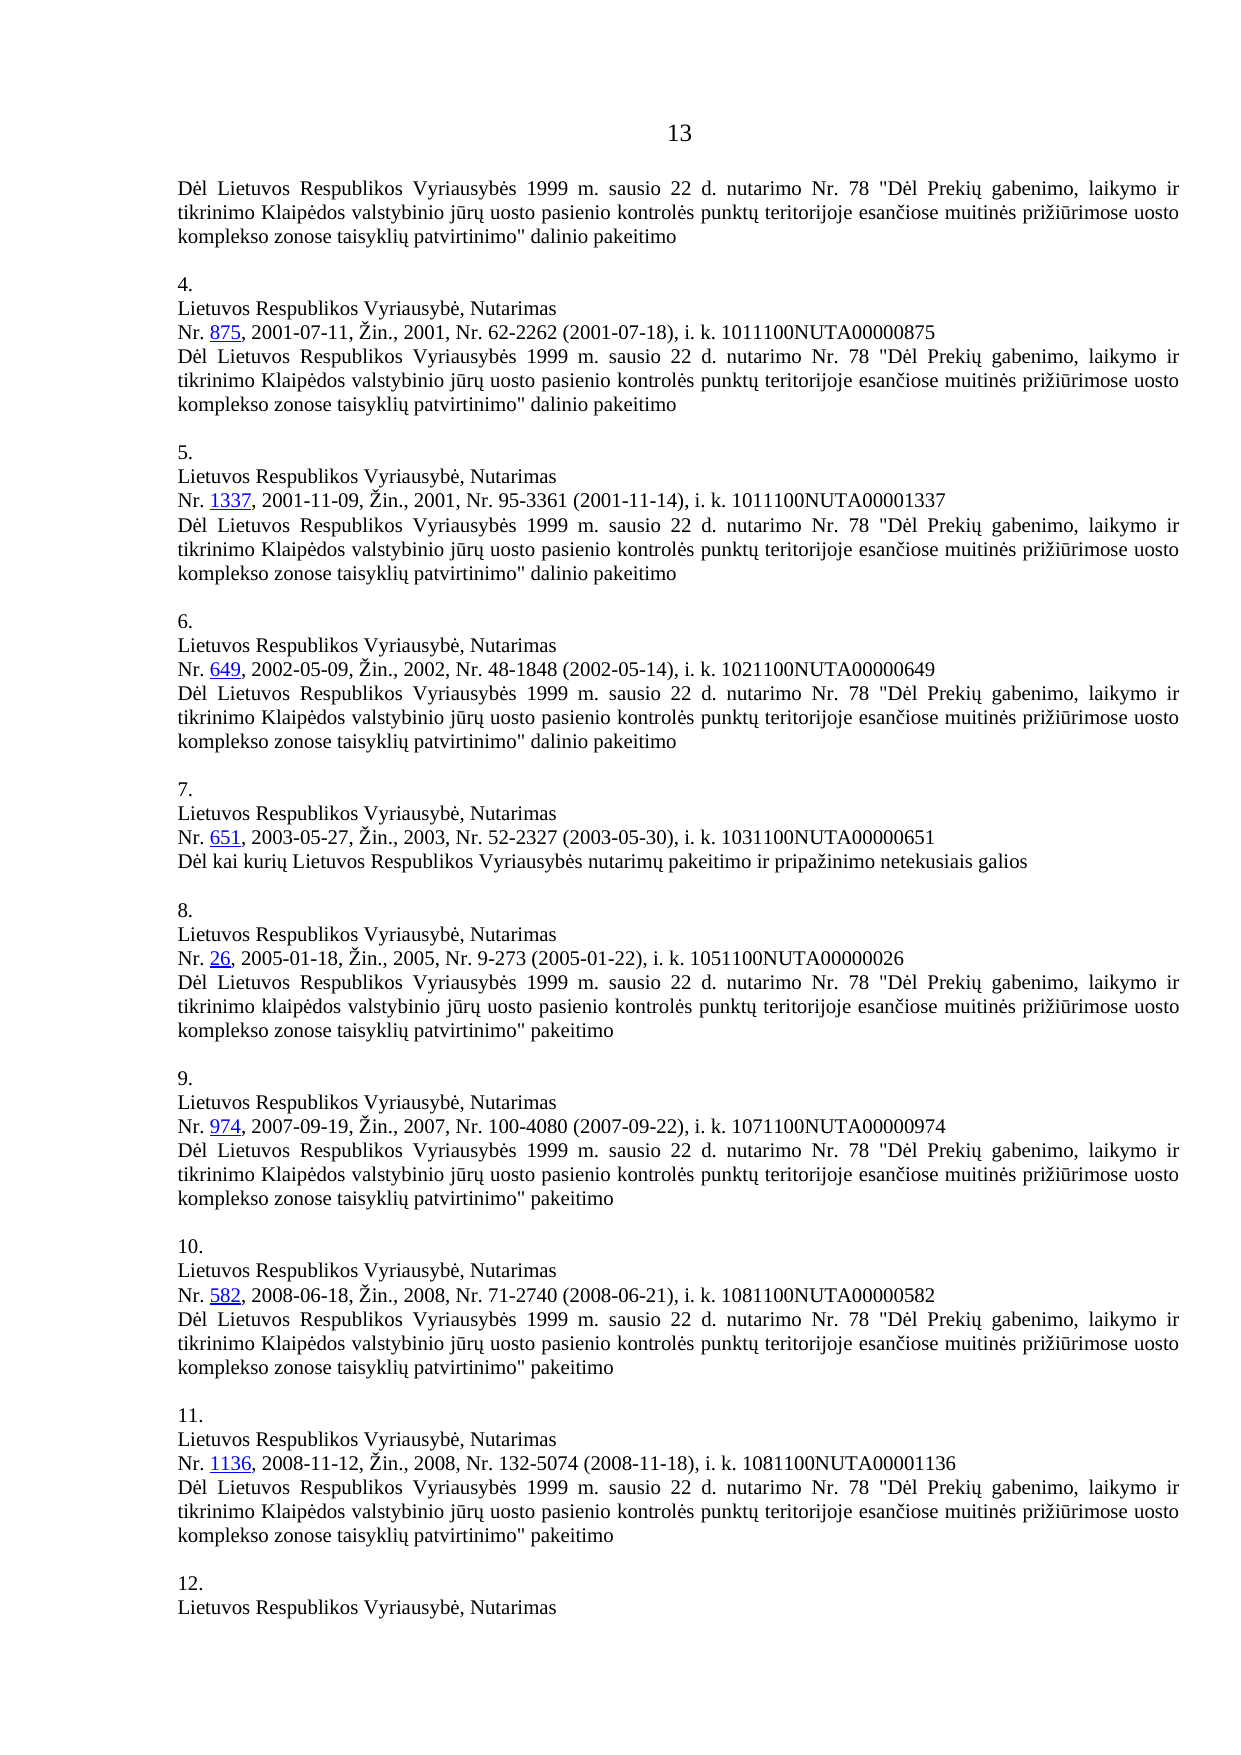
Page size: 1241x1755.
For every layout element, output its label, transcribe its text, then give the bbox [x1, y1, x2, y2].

text Dėl Lietuvos Respublikos Vyriausybės 1999 m. sausio 22 d. nutarimo Nr. 78 "Dėl Prekių gabenimo, laikymo ir tikrinimo Klaipėdos valstybinio jūrų uosto pasienio kontrolės punktų teritorijoje esančiose muitinės prižiūrimose uosto komplekso zonose taisyklių patvirtinimo" dalinio pakeitimo [177, 344, 1181, 416]
text Lietuvos Respublikos Vyriausybė, Nutarimas [177, 296, 1181, 320]
text 6. [177, 609, 1181, 633]
text 5. [177, 440, 1181, 464]
text Lietuvos Respublikos Vyriausybė, Nutarimas [177, 1258, 1181, 1282]
text Lietuvos Respublikos Vyriausybė, Nutarimas [177, 801, 1181, 825]
text 7. [177, 777, 1181, 801]
text Nr. 875, 2001-07-11, Žin., 2001, Nr. 62-2262 (2001-07-18), i. k. 1011100NUTA00000875 [177, 320, 1181, 344]
text Nr. 1337, 2001-11-09, Žin., 2001, Nr. 95-3361 (2001-11-14), i. k. 1011100NUTA00001337 [177, 488, 1181, 512]
text 9. [177, 1066, 1181, 1090]
text Lietuvos Respublikos Vyriausybė, Nutarimas [177, 464, 1181, 488]
text 8. [177, 897, 1181, 922]
text Dėl kai kurių Lietuvos Respublikos Vyriausybės nutarimų pakeitimo ir pripažinimo netekusiais galios [177, 849, 1181, 873]
text Lietuvos Respublikos Vyriausybė, Nutarimas [177, 1090, 1181, 1114]
text Dėl Lietuvos Respublikos Vyriausybės 1999 m. sausio 22 d. nutarimo Nr. 78 "Dėl Prekių gabenimo, laikymo ir tikrinimo Klaipėdos valstybinio jūrų uosto pasienio kontrolės punktų teritorijoje esančiose muitinės prižiūrimose uosto komplekso zonose taisyklių patvirtinimo" pakeitimo [177, 1307, 1181, 1379]
text Lietuvos Respublikos Vyriausybė, Nutarimas [177, 633, 1181, 657]
text 12. [177, 1571, 1181, 1595]
text Nr. 974, 2007-09-19, Žin., 2007, Nr. 100-4080 (2007-09-22), i. k. 1071100NUTA00000974 [177, 1114, 1181, 1138]
text Dėl Lietuvos Respublikos Vyriausybės 1999 m. sausio 22 d. nutarimo Nr. 78 "Dėl Prekių gabenimo, laikymo ir tikrinimo Klaipėdos valstybinio jūrų uosto pasienio kontrolės punktų teritorijoje esančiose muitinės prižiūrimose uosto komplekso zonose taisyklių patvirtinimo" pakeitimo [177, 1138, 1181, 1210]
text 4. [177, 272, 1181, 296]
text Nr. 1136, 2008-11-12, Žin., 2008, Nr. 132-5074 (2008-11-18), i. k. 1081100NUTA00001136 [177, 1451, 1181, 1475]
text Dėl Lietuvos Respublikos Vyriausybės 1999 m. sausio 22 d. nutarimo Nr. 78 "Dėl Prekių gabenimo, laikymo ir tikrinimo Klaipėdos valstybinio jūrų uosto pasienio kontrolės punktų teritorijoje esančiose muitinės prižiūrimose uosto komplekso zonose taisyklių patvirtinimo" pakeitimo [177, 1475, 1181, 1547]
text Lietuvos Respublikos Vyriausybė, Nutarimas [177, 1595, 1181, 1619]
text Dėl Lietuvos Respublikos Vyriausybės 1999 m. sausio 22 d. nutarimo Nr. 78 "Dėl Prekių gabenimo, laikymo ir tikrinimo klaipėdos valstybinio jūrų uosto pasienio kontrolės punktų teritorijoje esančiose muitinės prižiūrimose uosto komplekso zonose taisyklių patvirtinimo" pakeitimo [177, 970, 1181, 1042]
text Lietuvos Respublikos Vyriausybė, Nutarimas [177, 1427, 1181, 1451]
text 11. [177, 1403, 1181, 1427]
text Nr. 651, 2003-05-27, Žin., 2003, Nr. 52-2327 (2003-05-30), i. k. 1031100NUTA00000651 [177, 825, 1181, 849]
text Nr. 649, 2002-05-09, Žin., 2002, Nr. 48-1848 (2002-05-14), i. k. 1021100NUTA00000649 [177, 657, 1181, 681]
text Dėl Lietuvos Respublikos Vyriausybės 1999 m. sausio 22 d. nutarimo Nr. 78 "Dėl Prekių gabenimo, laikymo ir tikrinimo Klaipėdos valstybinio jūrų uosto pasienio kontrolės punktų teritorijoje esančiose muitinės prižiūrimose uosto komplekso zonose taisyklių patvirtinimo" dalinio pakeitimo [177, 176, 1181, 248]
text Dėl Lietuvos Respublikos Vyriausybės 1999 m. sausio 22 d. nutarimo Nr. 78 "Dėl Prekių gabenimo, laikymo ir tikrinimo Klaipėdos valstybinio jūrų uosto pasienio kontrolės punktų teritorijoje esančiose muitinės prižiūrimose uosto komplekso zonose taisyklių patvirtinimo" dalinio pakeitimo [177, 681, 1181, 753]
text 10. [177, 1234, 1181, 1258]
text Nr. 26, 2005-01-18, Žin., 2005, Nr. 9-273 (2005-01-22), i. k. 1051100NUTA00000026 [177, 946, 1181, 970]
text Nr. 582, 2008-06-18, Žin., 2008, Nr. 71-2740 (2008-06-21), i. k. 1081100NUTA00000582 [177, 1282, 1181, 1307]
text Lietuvos Respublikos Vyriausybė, Nutarimas [177, 922, 1181, 946]
text Dėl Lietuvos Respublikos Vyriausybės 1999 m. sausio 22 d. nutarimo Nr. 78 "Dėl Prekių gabenimo, laikymo ir tikrinimo Klaipėdos valstybinio jūrų uosto pasienio kontrolės punktų teritorijoje esančiose muitinės prižiūrimose uosto komplekso zonose taisyklių patvirtinimo" dalinio pakeitimo [177, 512, 1181, 585]
